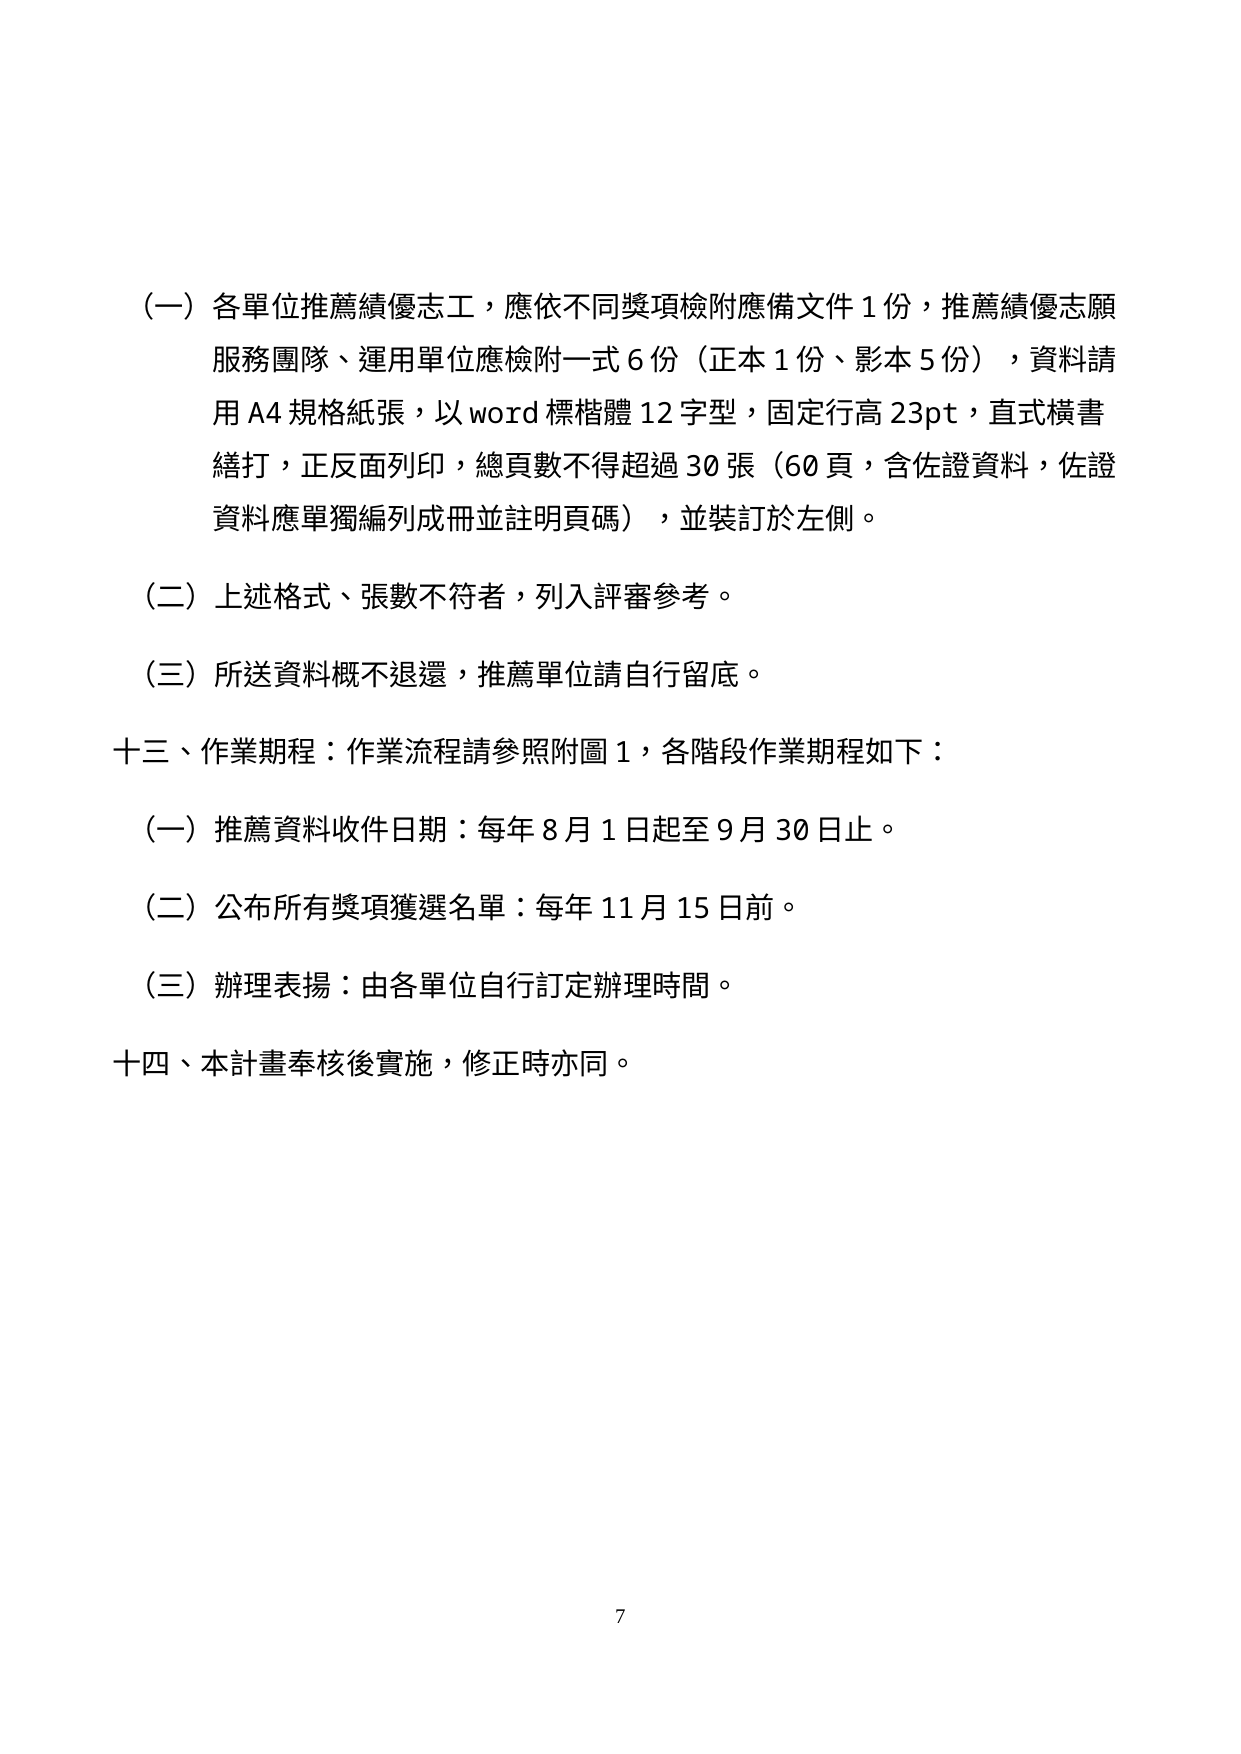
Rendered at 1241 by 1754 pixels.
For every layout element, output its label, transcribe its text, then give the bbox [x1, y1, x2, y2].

text （二）公布所有獎項獲選名單：每年11月15日前。 [112, 885, 1128, 927]
text （三）所送資料概不退還，推薦單位請自行留底。 [112, 651, 1128, 693]
text （三）辦理表揚：由各單位自行訂定辦理時間。 [112, 963, 1128, 1005]
text （二）上述格式、張數不符者，列入評審參考。 [112, 573, 1128, 616]
text 十三、作業期程：作業流程請參照附圖1，各階段作業期程如下： [112, 729, 1128, 771]
text （一）推薦資料收件日期：每年8月1日起至9月30日止。 [112, 807, 1128, 849]
text （一）各單位推薦績優志工，應依不同獎項檢附應備文件1份，推薦績優志願服務團隊、運用單位應檢附一式6份（正本1份、影本5份），資料請用A4規格紙張，以word標楷體12字型，固定行高23pt，直式橫書繕打，正反面列印，總頁數不得超過30張（60頁，含佐證資料，佐證資料應單獨編列成冊並註明頁碼），並裝訂於左側。 [125, 284, 1128, 538]
text 十四、本計畫奉核後實施，修正時亦同。 [112, 1040, 1128, 1083]
